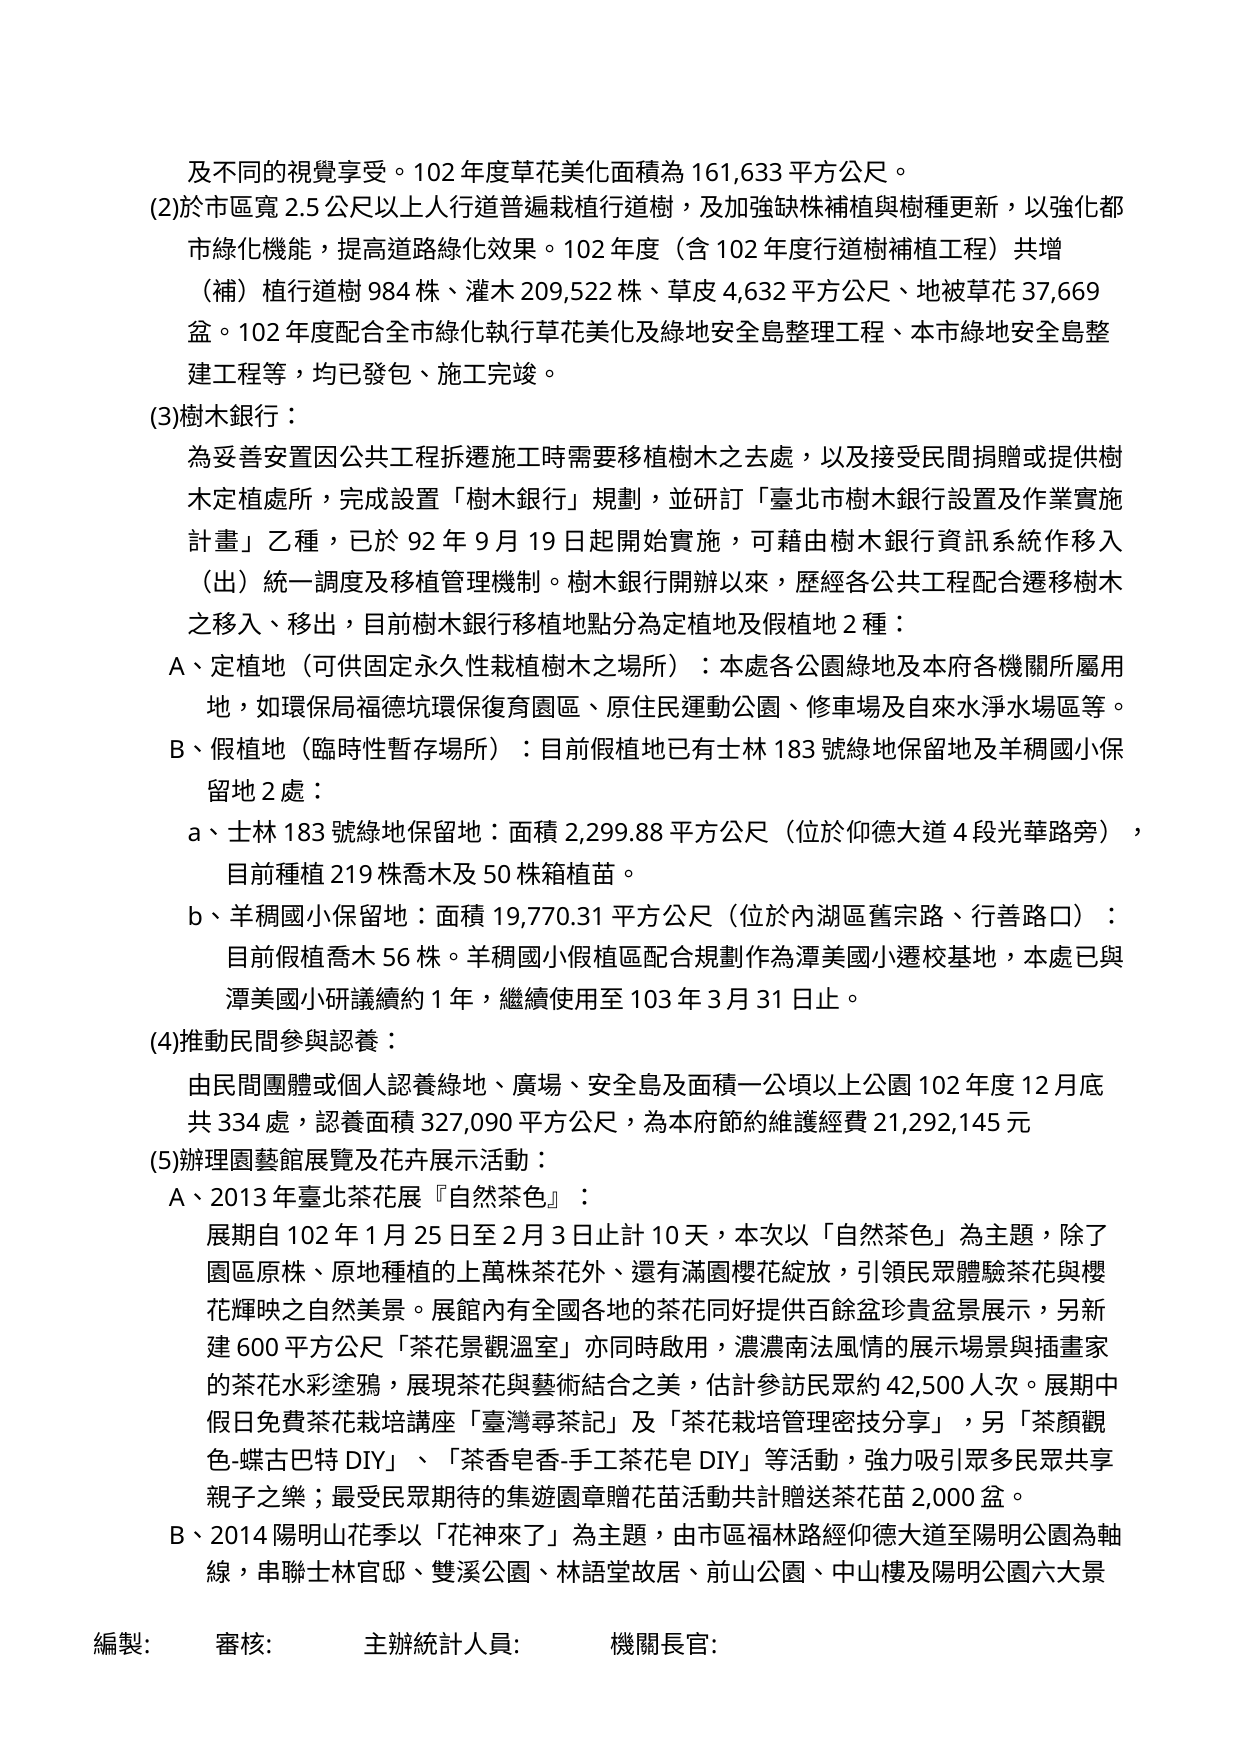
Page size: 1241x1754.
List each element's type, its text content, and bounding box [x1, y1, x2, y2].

text (5)辦理園藝館展覽及花卉展示活動： [150, 1133, 1125, 1171]
text (2)於市區寬2.5公尺以上人行道普遍栽植行道樹，及加強缺株補植與樹種更新，以強化都市綠化機能，提高道路綠化效果。102年度（含102年度行道樹補植工程）共增（補）植行道樹984株、灌木209,522株、草皮4,632平方公尺、地被草花37,669盆。102年度配合全市綠化執行草花美化及綠地安全島整理工程、本市綠地安全島整建工程等，均已發包、施工完竣。 [150, 183, 1125, 392]
text 及不同的視覺享受。102年度草花美化面積為161,633平方公尺。 [150, 146, 1125, 183]
text 為妥善安置因公共工程拆遷施工時需要移植樹木之去處，以及接受民間捐贈或提供樹木定植處所，完成設置「樹木銀行」規劃，並研訂「臺北市樹木銀行設置及作業實施計畫」乙種，已於92年9月19日起開始實施，可藉由樹木銀行資訊系統作移入（出）統一調度及移植管理機制。樹木銀行開辦以來，歷經各公共工程配合遷移樹木之移入、移出，目前樹木銀行移植地點分為定植地及假植地2種： [187, 433, 1125, 642]
text B、2014陽明山花季以「花神來了」為主題，由市區福林路經仰德大道至陽明公園為軸線，串聯士林官邸、雙溪公園、林語堂故居、前山公園、中山樓及陽明公園六大景 [169, 1508, 1125, 1583]
text A、定植地（可供固定永久性栽植樹木之場所）：本處各公園綠地及本府各機關所屬用地，如環保局福德坑環保復育園區、原住民運動公園、修車場及自來水淨水場區等。 [169, 642, 1125, 725]
text a、士林183號綠地保留地：面積2,299.88平方公尺（位於仰德大道4段光華路旁），目前種植219株喬木及50株箱植苗。 [187, 808, 1125, 892]
text B、假植地（臨時性暫存場所）：目前假植地已有士林183號綠地保留地及羊稠國小保留地2處： [168, 725, 1125, 808]
text (4)推動民間參與認養： [150, 1017, 1125, 1058]
text A、2013年臺北茶花展『自然茶色』： [144, 1171, 1125, 1208]
text 由民間團體或個人認養綠地、廣場、安全島及面積一公頃以上公園102年度12月底共334處，認養面積327,090平方公尺，為本府節約維護經費21,292,145元 [187, 1058, 1125, 1133]
text (3)樹木銀行： [144, 392, 1125, 433]
text 展期自102年1月25日至2月3日止計10天，本次以「自然茶色」為主題，除了園區原株、原地種植的上萬株茶花外、還有滿園櫻花綻放，引領民眾體驗茶花與櫻花輝映之自然美景。展館內有全國各地的茶花同好提供百餘盆珍貴盆景展示，另新建600平方公尺「茶花景觀溫室」亦同時啟用，濃濃南法風情的展示場景與插畫家的茶花水彩塗鴉，展現茶花與藝術結合之美，估計參訪民眾約42,500人次。展期中假日免費茶花栽培講座「臺灣尋茶記」及「茶花栽培管理密技分享」，另「茶顏觀色-蝶古巴特DIY」、「茶香皂香-手工茶花皂DIY」等活動，強力吸引眾多民眾共享親子之樂；最受民眾期待的集遊園章贈花苗活動共計贈送茶花苗2,000盆。 [206, 1208, 1125, 1508]
text b、羊稠國小保留地：面積19,770.31平方公尺（位於內湖區舊宗路、行善路口）：目前假植喬木56株。羊稠國小假植區配合規劃作為潭美國小遷校基地，本處已與潭美國小研議續約1年，繼續使用至103年3月31日止。 [187, 892, 1125, 1017]
